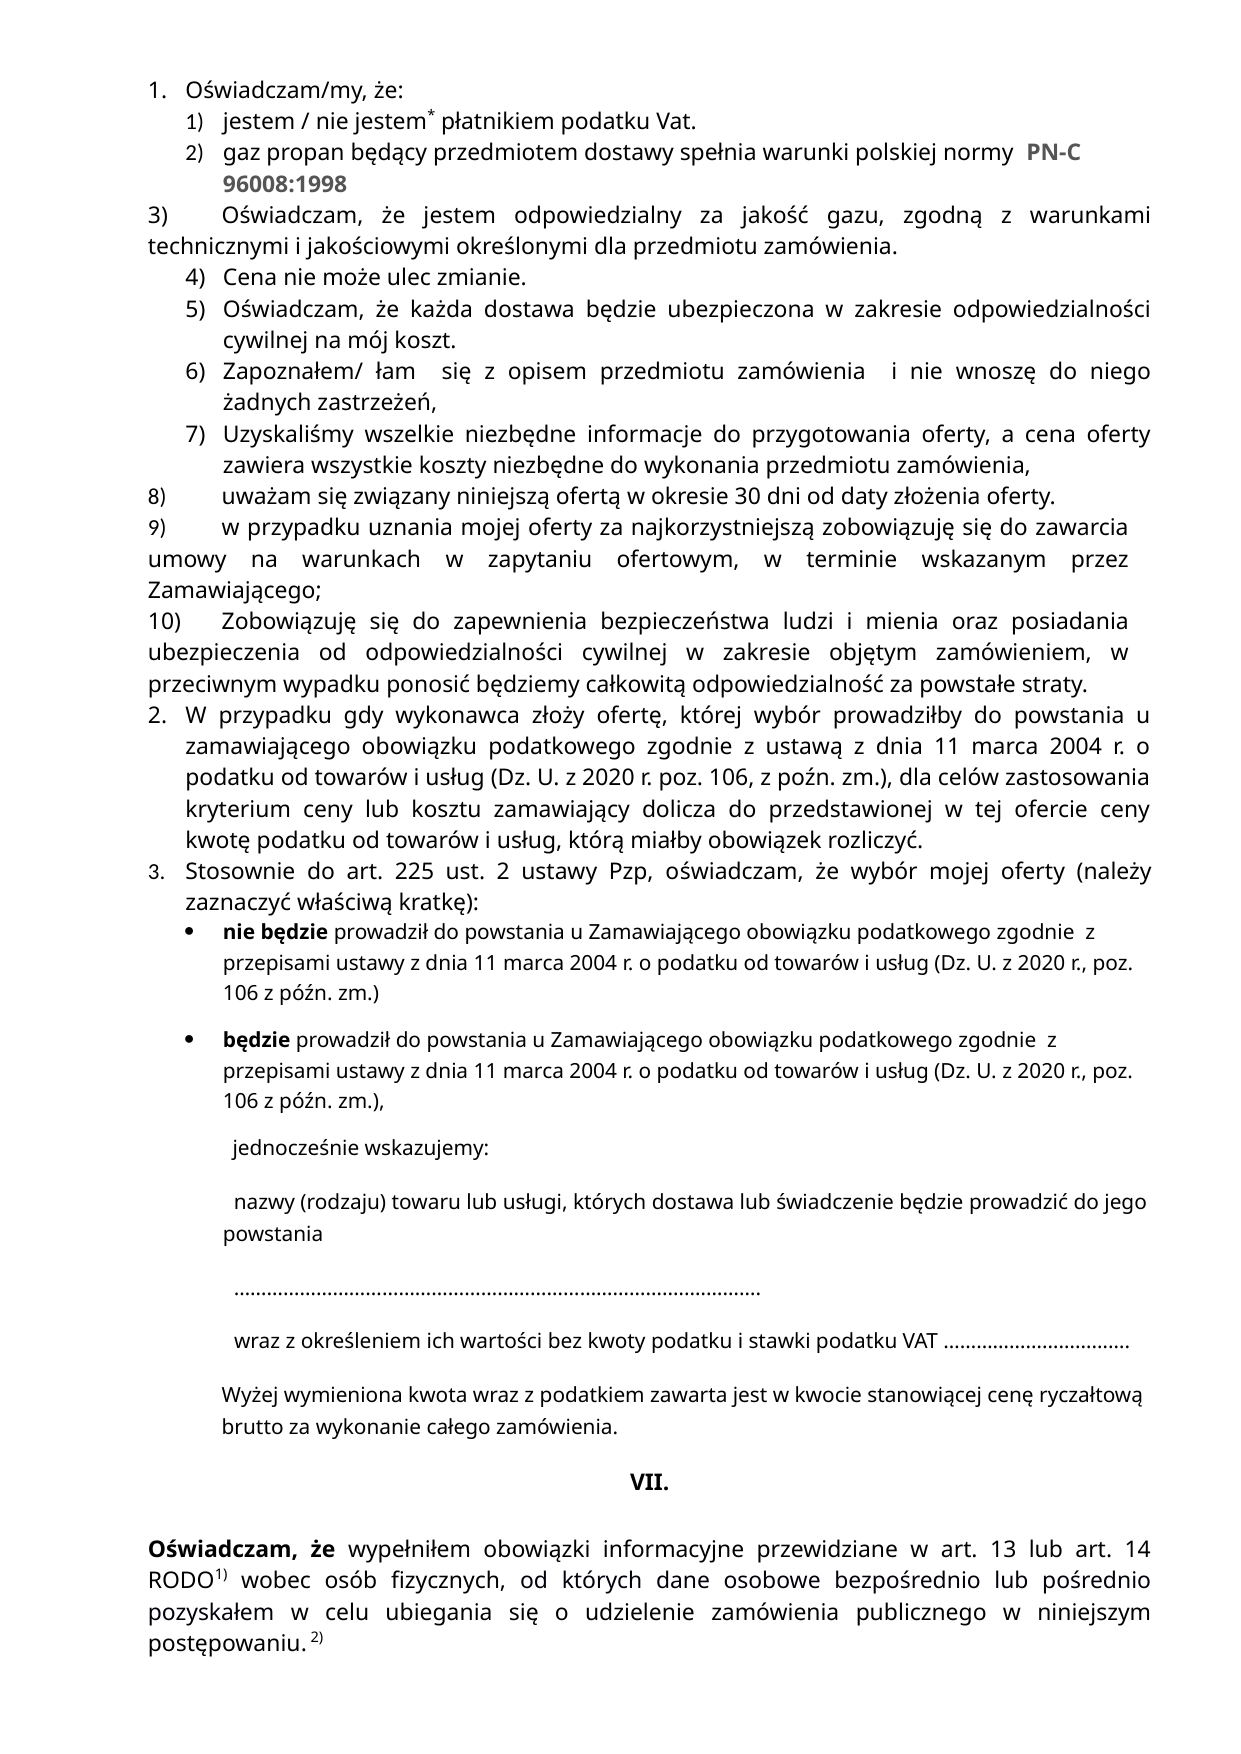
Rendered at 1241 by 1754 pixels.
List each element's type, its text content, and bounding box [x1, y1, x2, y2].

list Zobowiązuję się do zapewnienia bezpieczeństwa ludzi i mienia oraz posiadania ubezpieczenia od odpowiedzialności cywilnej w zakresie objętym zamówieniem, w przeciwnym wypadku ponosić będziemy całkowitą odpowiedzialność za powstałe straty. [148, 605, 1129, 699]
list Stosownie do art. 225 ust. 2 ustawy Pzp, oświadczam, że wybór mojej oferty (należy zaznaczyć właściwą kratkę): [148, 855, 1152, 917]
list Oświadczam, że jestem odpowiedzialny za jakość gazu, zgodną z warunkami technicznymi i jakościowymi określonymi dla przedmiotu zamówienia. [148, 199, 1152, 261]
text Oświadczam, że wypełniłem obowiązki informacyjne przewidziane w art. 13 lub art. 14 RODO1) wobec osób fizycznych, od których dane osobowe bezpośrednio lub pośrednio pozyskałem w celu ubiegania się o udzielenie zamówienia publicznego w niniejszym postępowaniu. 2) [148, 1533, 1152, 1658]
list W przypadku gdy wykonawca złoży ofertę, której wybór prowadziłby do powstania u zamawiającego obowiązku podatkowego zgodnie z ustawą z dnia 11 marca 2004 r. o podatku od towarów i usług (Dz. U. z 2020 r. poz. 106, z poźn. zm.), dla celów zastosowania kryterium ceny lub kosztu zamawiający dolicza do przedstawionej w tej ofercie ceny kwotę podatku od towarów i usług, którą miałby obowiązek rozliczyć. [148, 699, 1152, 855]
text Wyżej wymieniona kwota wraz z podatkiem zawarta jest w kwocie stanowiącej cenę ryczałtową brutto za wykonanie całego zamówienia. [221, 1380, 1152, 1441]
list jestem / nie jestem* płatnikiem podatku Vat. [185, 105, 1152, 136]
list Zapoznałem/ łam się z opisem przedmiotu zamówienia i nie wnoszę do niego żadnych zastrzeżeń, [185, 355, 1152, 417]
text …………………………………………………………………….….…………. [223, 1273, 1152, 1301]
list Cena nie może ulec zmianie. [185, 261, 1152, 292]
text VII. [148, 1466, 1152, 1497]
list gaz propan będący przedmiotem dostawy spełnia warunki polskiej normy PN-C 96008:1998 [185, 136, 1152, 199]
list nie będzie prowadził do powstania u Zamawiającego obowiązku podatkowego zgodnie z przepisami ustawy z dnia 11 marca 2004 r. o podatku od towarów i usług (Dz. U. z 2020 r., poz. 106 z późn. zm.) [185, 917, 1152, 1007]
list w przypadku uznania mojej oferty za najkorzystniejszą zobowiązuję się do zawarcia umowy na warunkach w zapytaniu ofertowym, w terminie wskazanym przez Zamawiającego; [148, 511, 1129, 605]
list Oświadczam, że każda dostawa będzie ubezpieczona w zakresie odpowiedzialności cywilnej na mój koszt. [185, 292, 1152, 355]
text wraz z określeniem ich wartości bez kwoty podatku i stawki podatku VAT ……………………………. [185, 1326, 1152, 1355]
text nazwy (rodzaju) towaru lub usługi, których dostawa lub świadczenie będzie prowadzić do jego powstania [223, 1187, 1152, 1248]
list będzie prowadził do powstania u Zamawiającego obowiązku podatkowego zgodnie z przepisami ustawy z dnia 11 marca 2004 r. o podatku od towarów i usług (Dz. U. z 2020 r., poz. 106 z późn. zm.), [185, 1025, 1152, 1115]
list Uzyskaliśmy wszelkie niezbędne informacje do przygotowania oferty, a cena oferty zawiera wszystkie koszty niezbędne do wykonania przedmiotu zamówienia, [185, 417, 1152, 480]
list Oświadczam/my, że: [148, 74, 1152, 105]
text jednocześnie wskazujemy: [221, 1133, 1152, 1162]
list uważam się związany niniejszą ofertą w okresie 30 dni od daty złożenia oferty. [148, 480, 1129, 511]
